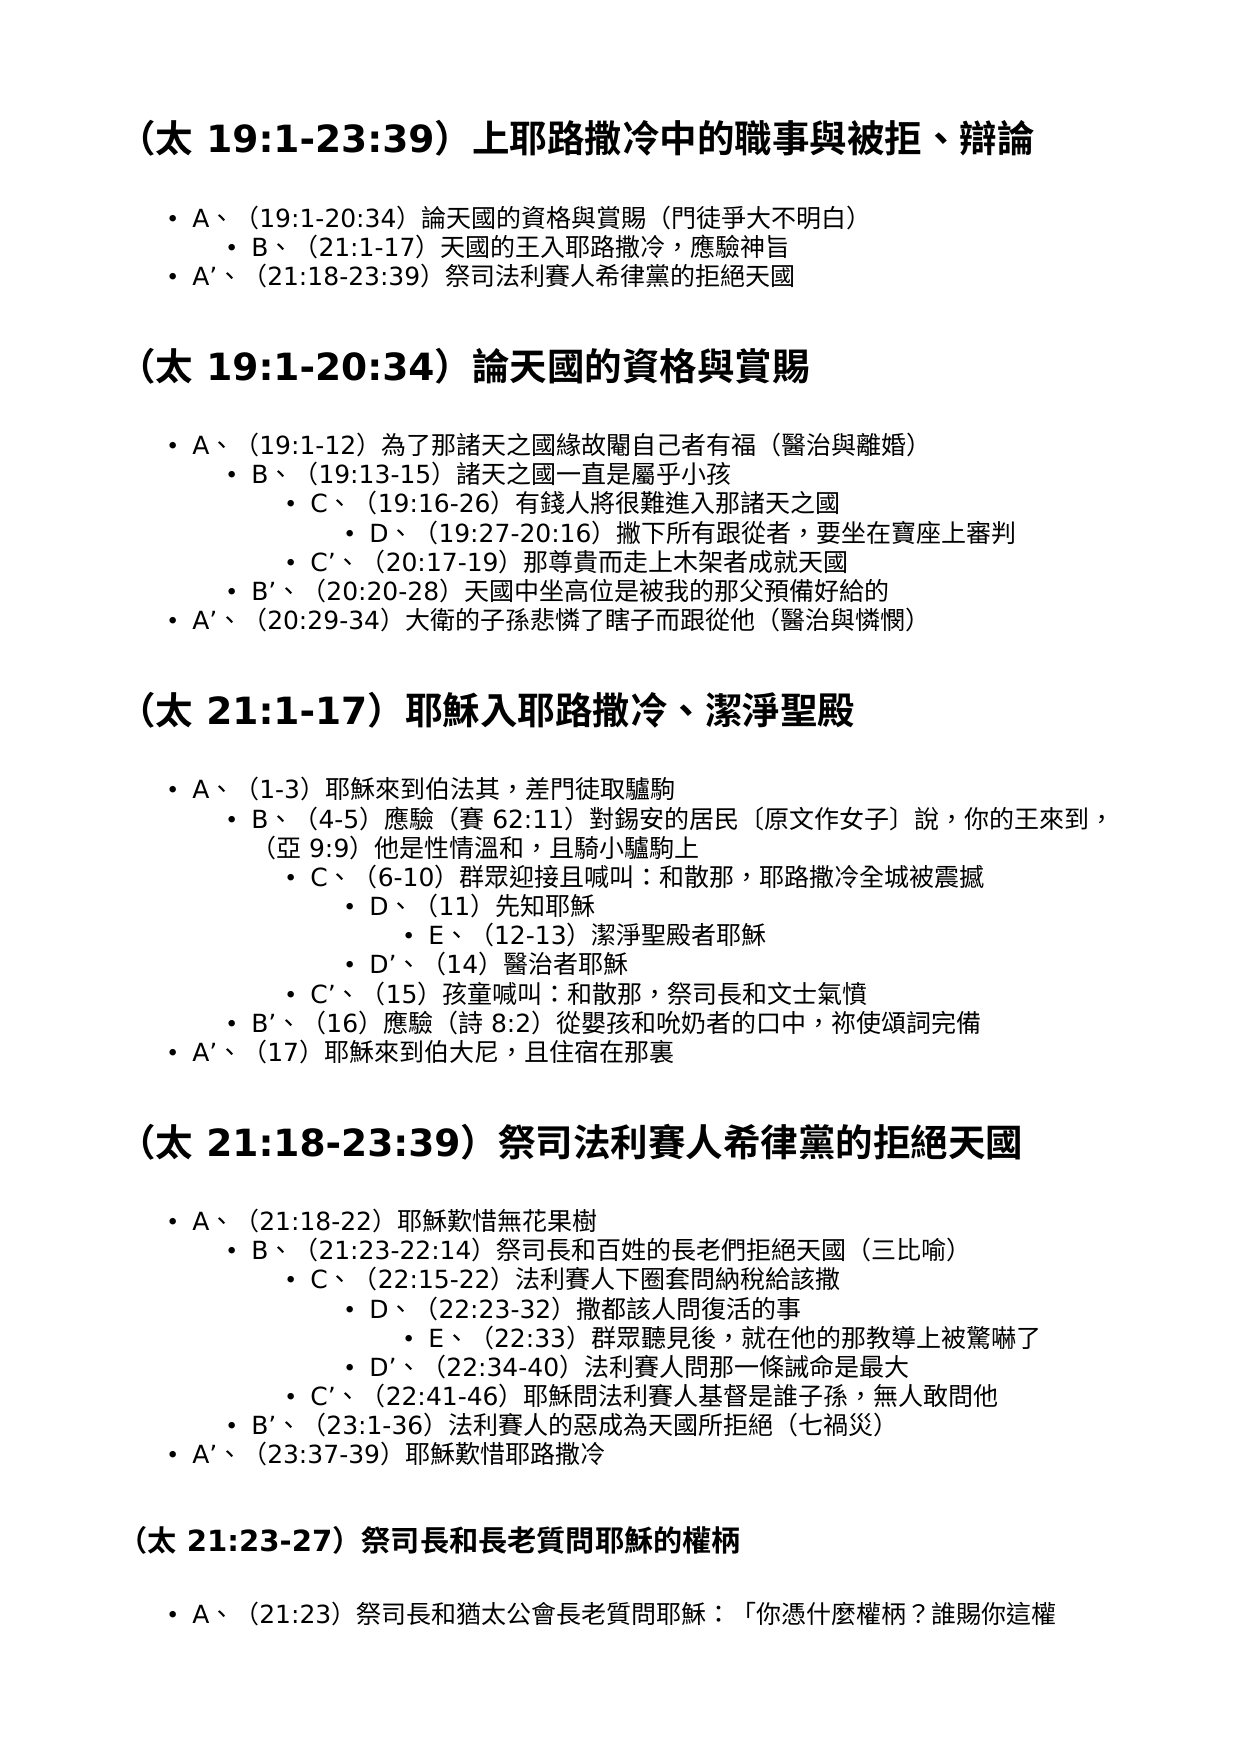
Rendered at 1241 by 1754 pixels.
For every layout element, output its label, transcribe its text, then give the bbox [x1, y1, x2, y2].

list A’、（17）耶穌來到伯大尼，且住宿在那裏 [177, 1038, 1122, 1067]
list A、（21:18-22）耶穌歎惜無花果樹 [177, 1207, 1122, 1237]
list B’、（20:20-28）天國中坐高位是被我的那父預備好給的 [236, 577, 1122, 606]
list C’、（20:17-19）那尊貴而走上木架者成就天國 [295, 548, 1122, 577]
subtitle （太 19:1-23:39）上耶路撒冷中的職事與被拒、辯論 [118, 118, 1122, 162]
list D、（22:23-32）撒都該人問復活的事 [354, 1295, 1122, 1324]
list B、（4-5）應驗（賽 62:11）對錫安的居民〔原文作女子〕說，你的王來到，（亞 9:9）他是性情溫和，且騎小驢駒上 [236, 805, 1122, 863]
list C、（22:15-22）法利賽人下圈套問納稅給該撒 [295, 1266, 1122, 1295]
list A、（1-3）耶穌來到伯法其，差門徒取驢駒 [177, 776, 1122, 805]
list B、（21:23-22:14）祭司長和百姓的長老們拒絕天國（三比喻） [236, 1237, 1122, 1266]
list B’、（16）應驗（詩 8:2）從嬰孩和吮奶者的口中，祢使頌詞完備 [236, 1009, 1122, 1038]
list E、（22:33）群眾聽見後，就在他的那教導上被驚嚇了 [413, 1324, 1122, 1353]
list D、（19:27-20:16）撇下所有跟從者，要坐在寶座上審判 [354, 519, 1122, 548]
list A、（19:1-20:34）論天國的資格與賞賜（門徒爭大不明白） [177, 204, 1122, 233]
list B、（21:1-17）天國的王入耶路撒冷，應驗神旨 [236, 233, 1122, 262]
list B’、（23:1-36）法利賽人的惡成為天國所拒絕（七禍災） [236, 1412, 1122, 1441]
list B、（19:13-15）諸天之國一直是屬乎小孩 [236, 461, 1122, 490]
list A’、（20:29-34）大衛的子孫悲憐了瞎子而跟從他（醫治與憐憫） [177, 606, 1122, 636]
list C、（19:16-26）有錢人將很難進入那諸天之國 [295, 490, 1122, 519]
list A’、（21:18-23:39）祭司法利賽人希律黨的拒絕天國 [177, 262, 1122, 291]
list D’、（22:34-40）法利賽人問那一條誡命是最大 [354, 1353, 1122, 1382]
list D、（11）先知耶穌 [354, 892, 1122, 921]
subtitle （太 21:18-23:39）祭司法利賽人希律黨的拒絕天國 [118, 1122, 1122, 1165]
list E、（12-13）潔淨聖殿者耶穌 [413, 921, 1122, 951]
list A、（21:23）祭司長和猶太公會長老質問耶穌：「你憑什麼權柄？誰賜你這權 [177, 1600, 1122, 1629]
subtitle （太 21:23-27）祭司長和長老質問耶穌的權柄 [118, 1524, 1122, 1558]
subtitle （太 21:1-17）耶穌入耶路撒冷、潔淨聖殿 [118, 690, 1122, 734]
list A’、（23:37-39）耶穌歎惜耶路撒冷 [177, 1441, 1122, 1470]
list A、（19:1-12）為了那諸天之國緣故閹自己者有福（醫治與離婚） [177, 431, 1122, 461]
list D’、（14）醫治者耶穌 [354, 951, 1122, 980]
list C’、（22:41-46）耶穌問法利賽人基督是誰子孫，無人敢問他 [295, 1382, 1122, 1412]
list C、（6-10）群眾迎接且喊叫：和散那，耶路撒冷全城被震撼 [295, 863, 1122, 892]
list C’、（15）孩童喊叫：和散那，祭司長和文士氣憤 [295, 980, 1122, 1009]
subtitle （太 19:1-20:34）論天國的資格與賞賜 [118, 346, 1122, 389]
